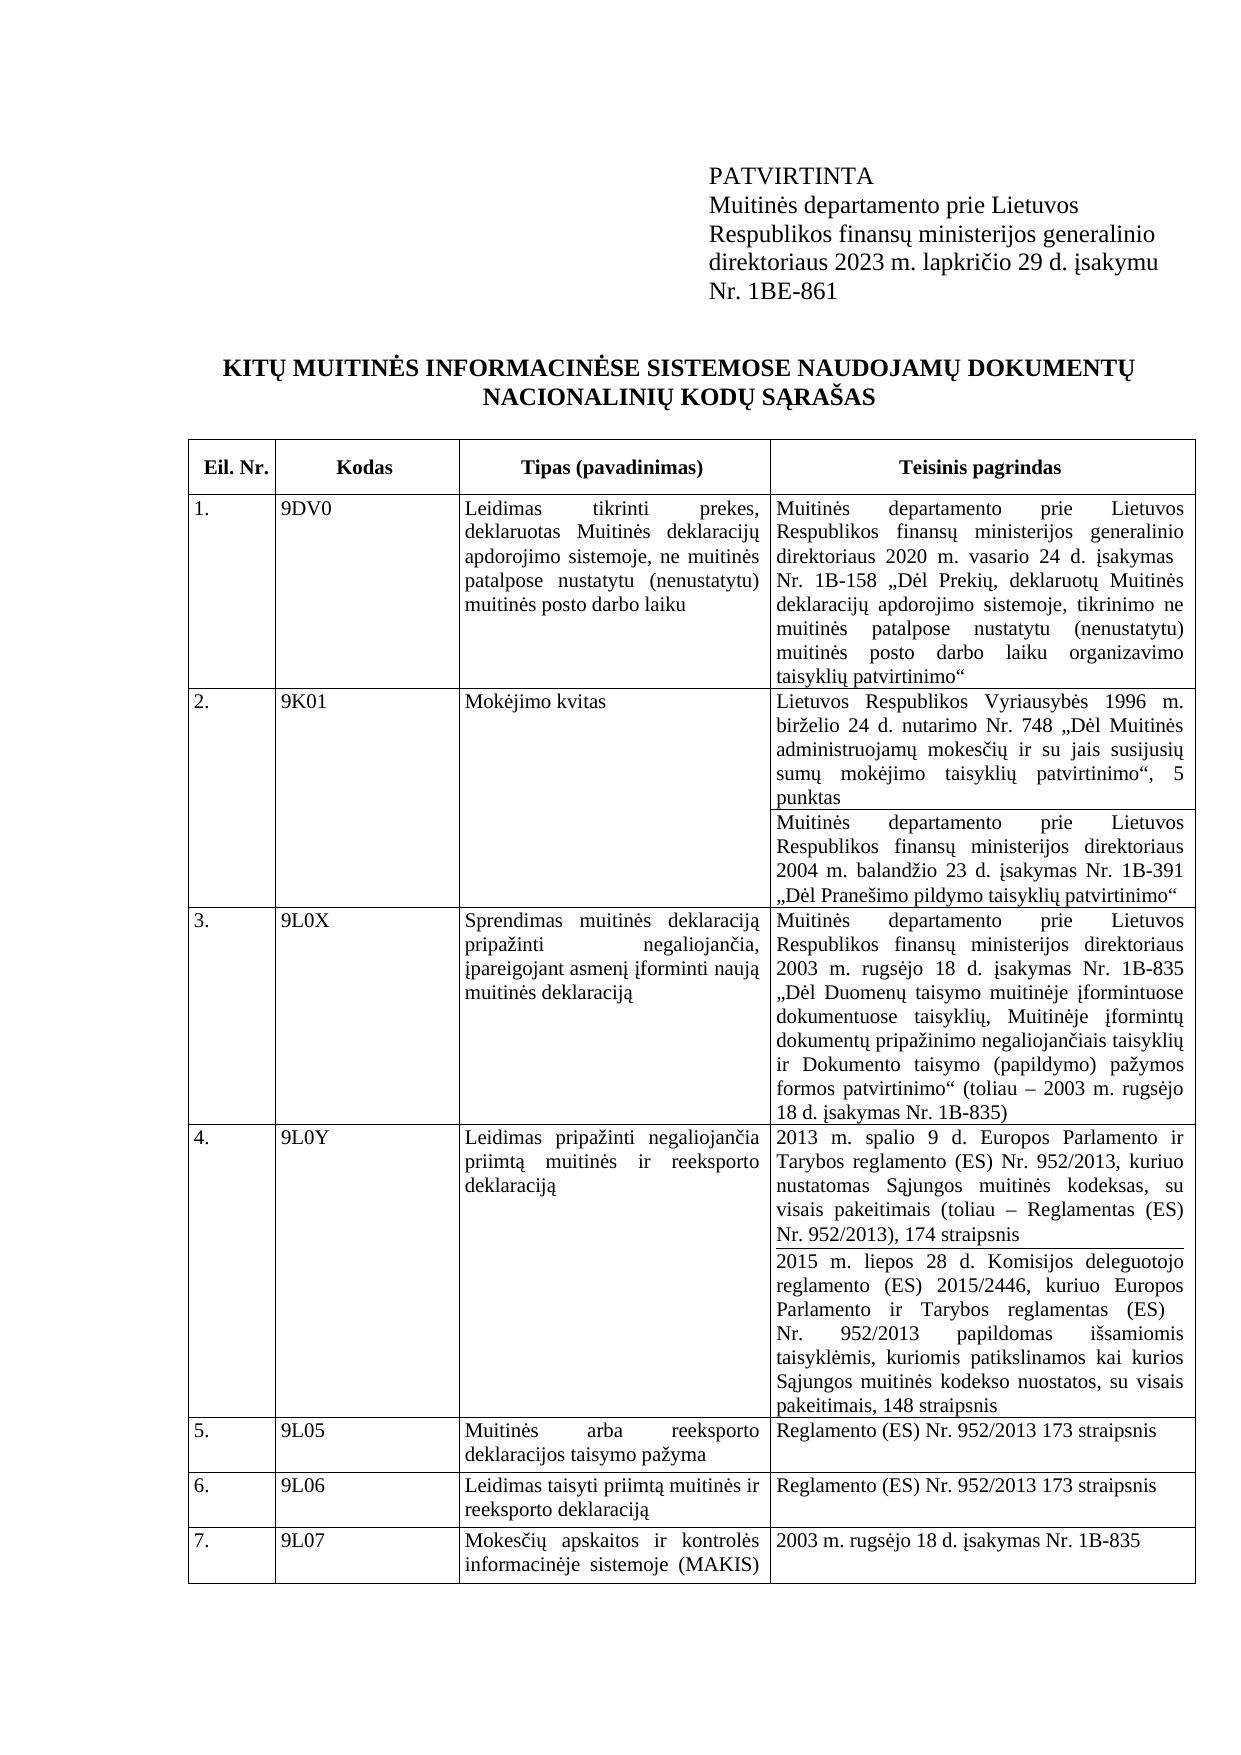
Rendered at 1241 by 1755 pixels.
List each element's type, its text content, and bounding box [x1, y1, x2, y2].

table_cell 9L07 [276, 1528, 459, 1582]
table_cell Reglamento (ES) Nr. 952/2013 173 straipsnis [771, 1418, 1195, 1472]
table_cell Muitinės departamento prie Lietuvos Respublikos finansų ministerijos generalinio direktoriaus 2020 m. vasario 24 d. įsakymas Nr. 1B-158 „Dėl Prekių, deklaruotų Muitinės deklaracijų apdorojimo sistemoje, tikrinimo ne muitinės patalpose nustatytu (nenustatytu) muitinės posto darbo laiku organizavimo taisyklių patvirtinimo“ [771, 495, 1195, 688]
table_cell Muitinės arba reeksporto deklaracijos taisymo pažyma [460, 1418, 770, 1472]
table_cell Sprendimas muitinės deklaraciją pripažinti negaliojančia, įpareigojant asmenį įforminti naują muitinės deklaraciją [460, 908, 770, 1124]
table_header Kodas [276, 440, 459, 494]
table_cell 1. [189, 495, 275, 688]
table_cell Muitinės departamento prie Lietuvos Respublikos finansų ministerijos direktoriaus 2004 m. balandžio 23 d. įsakymas Nr. 1B-391 „Dėl Pranešimo pildymo taisyklių patvirtinimo“ [771, 810, 1195, 907]
table_cell Mokėjimo kvitas [460, 689, 770, 907]
table_cell Leidimas pripažinti negaliojančia priimtą muitinės ir reeksporto deklaraciją [460, 1125, 770, 1417]
table_cell 6. [189, 1473, 275, 1527]
table_cell 9L0Y [276, 1125, 459, 1417]
table_cell 3. [189, 908, 275, 1124]
table_header Eil. Nr. [189, 440, 275, 494]
text PATVIRTINTA [177, 161, 1181, 190]
table_cell Muitinės departamento prie Lietuvos Respublikos finansų ministerijos direktoriaus 2003 m. rugsėjo 18 d. įsakymas Nr. 1B-835 „Dėl Duomenų taisymo muitinėje įformintuose dokumentuose taisyklių, Muitinėje įformintų dokumentų pripažinimo negaliojančiais taisyklių ir Dokumento taisymo (papildymo) pažymos formos patvirtinimo“ (toliau – 2003 m. rugsėjo 18 d. įsakymas Nr. 1B-835) [771, 908, 1195, 1124]
table_cell Mokesčių apskaitos ir kontrolės informacinėje sistemoje (MAKIS) [460, 1528, 770, 1582]
table_cell 9L0X [276, 908, 459, 1124]
table_cell Lietuvos Respublikos Vyriausybės 1996 m. birželio 24 d. nutarimo Nr. 748 „Dėl Muitinės administruojamų mokesčių ir su jais susijusių sumų mokėjimo taisyklių patvirtinimo“, 5 punktas [771, 689, 1195, 809]
table_header Teisinis pagrindas [771, 440, 1195, 494]
text Respublikos finansų ministerijos generalinio [177, 219, 1181, 247]
text Muitinės departamento prie Lietuvos [177, 190, 1181, 219]
table_cell 9DV0 [276, 495, 459, 688]
text direktoriaus 2023 m. lapkričio 29 d. įsakymu [177, 247, 1181, 276]
table_cell Leidimas tikrinti prekes, deklaruotas Muitinės deklaracijų apdorojimo sistemoje, ne muitinės patalpose nustatytu (nenustatytu) muitinės posto darbo laiku [460, 495, 770, 688]
table_cell 9K01 [276, 689, 459, 907]
table_cell 9L06 [276, 1473, 459, 1527]
table_cell 2. [189, 689, 275, 907]
table_cell 5. [189, 1418, 275, 1472]
table_cell 7. [189, 1528, 275, 1582]
text KITŲ MUITINĖS INFORMACINĖSE SISTEMOSE NAUDOJAMŲ DOKUMENTŲ NACIONALINIŲ KODŲ SĄRAŠAS [177, 353, 1181, 411]
table_cell Leidimas taisyti priimtą muitinės ir reeksporto deklaraciją [460, 1473, 770, 1527]
text Nr. 1BE-861 [177, 276, 1181, 305]
table_cell 2003 m. rugsėjo 18 d. įsakymas Nr. 1B-835 [771, 1528, 1195, 1582]
table_cell Reglamento (ES) Nr. 952/2013 173 straipsnis [771, 1473, 1195, 1527]
table_cell 4. [189, 1125, 275, 1417]
table_cell 2013 m. spalio 9 d. Europos Parlamento ir Tarybos reglamento (ES) Nr. 952/2013, kuriuo nustatomas Sąjungos muitinės kodeksas, su visais pakeitimais (toliau – Reglamentas (ES) Nr. 952/2013), 174 straipsnis 2015 m. liepos 28 d. Komisijos deleguotojo reglamento (ES) 2015/2446, kuriuo Europos Parlamento ir Tarybos reglamentas (ES) Nr. 952/2013 papildomas išsamiomis taisyklėmis, kuriomis patikslinamos kai kurios Sąjungos muitinės kodekso nuostatos, su visais pakeitimais, 148 straipsnis [771, 1125, 1195, 1417]
table_header Tipas (pavadinimas) [460, 440, 770, 494]
table_cell 9L05 [276, 1418, 459, 1472]
